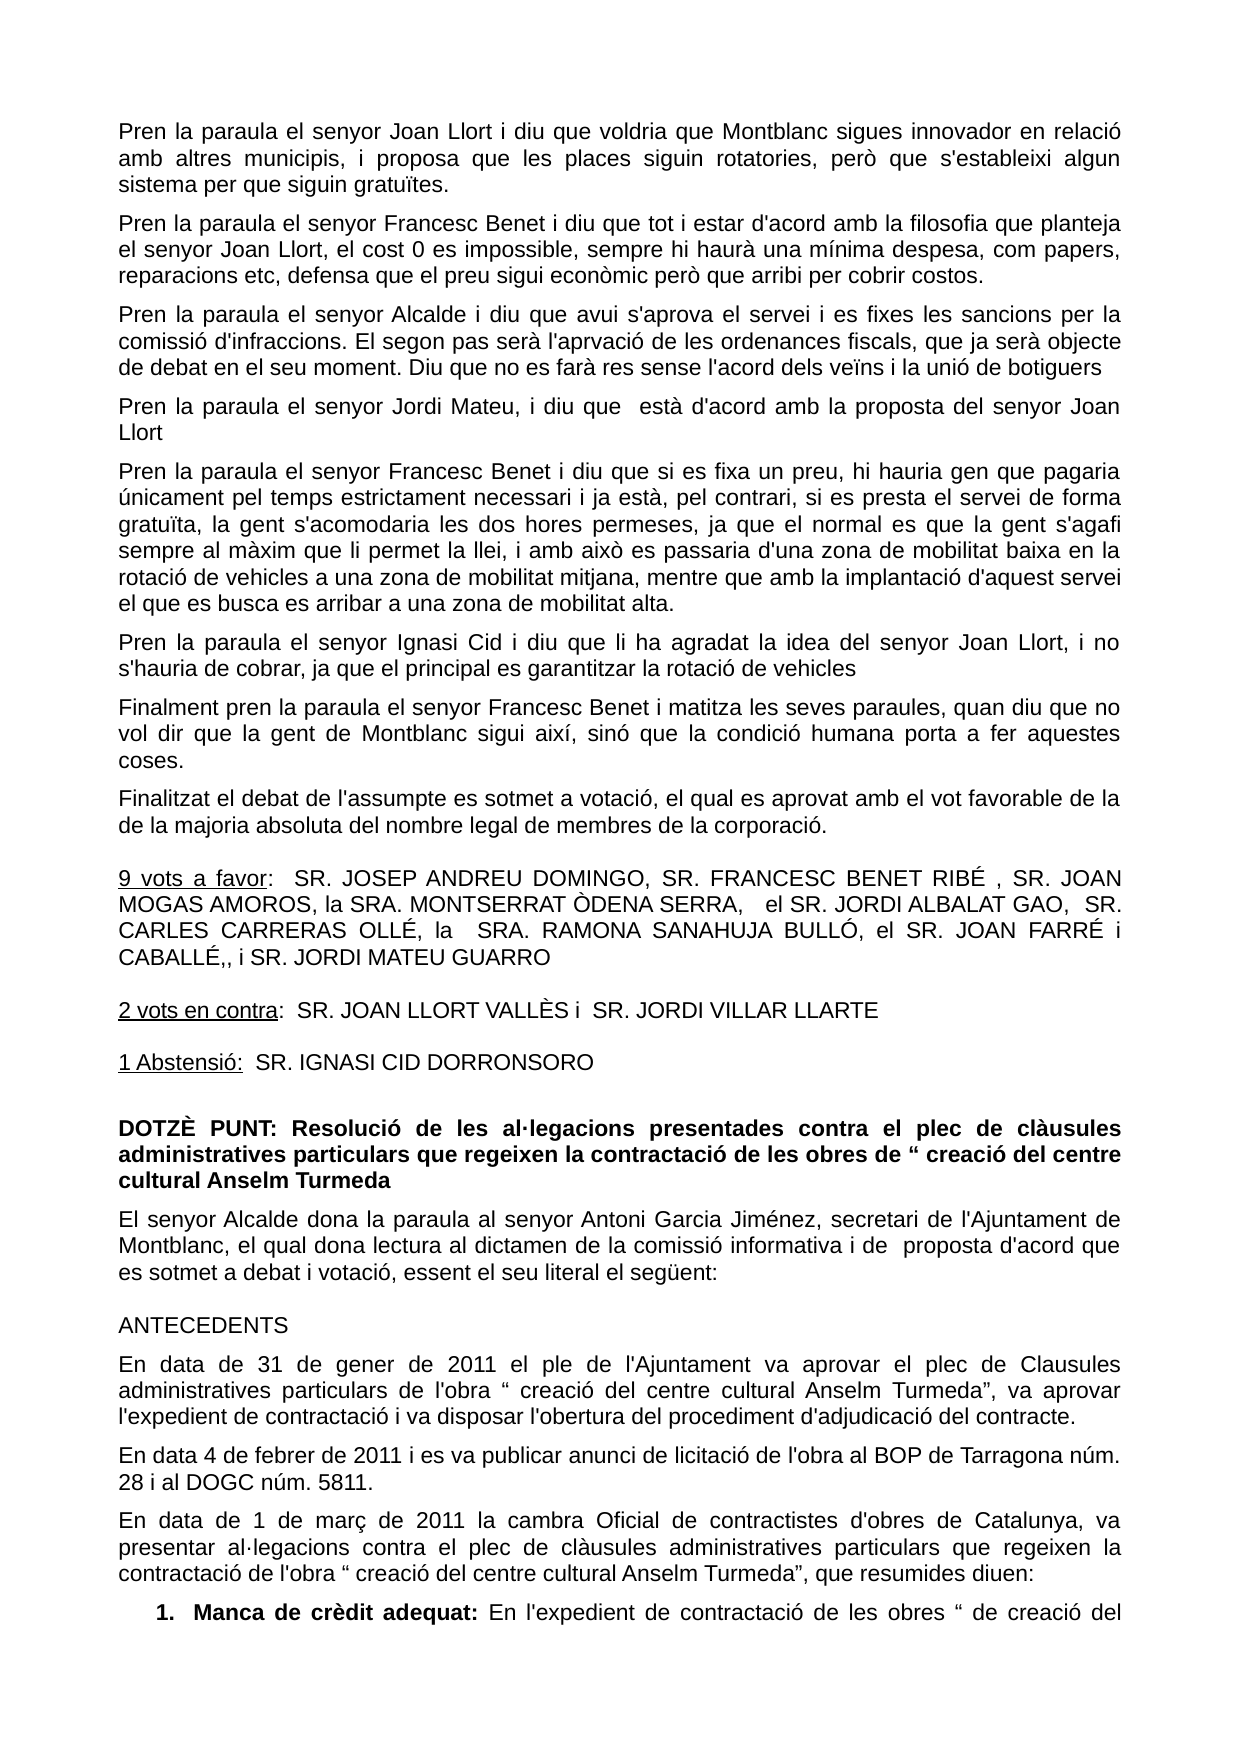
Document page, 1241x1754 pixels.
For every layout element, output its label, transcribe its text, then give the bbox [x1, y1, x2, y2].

text Pren la paraula el senyor Joan Llort i diu que voldria que Montblanc sigues innovador en relació amb altres municipis, i proposa que les places siguin rotatories, però que s'estableixi algun sistema per que siguin gratuïtes. [118, 118, 1122, 197]
list Manca de crèdit adequat: En l'expedient de contractació de les obres “ de creació del [156, 1599, 1122, 1625]
text Finalitzat el debat de l'assumpte es sotmet a votació, el qual es aprovat amb el vot favorable de la de la majoria absoluta del nombre legal de membres de la corporació. [118, 785, 1122, 838]
text Pren la paraula el senyor Alcalde i diu que avui s'aprova el servei i es fixes les sancions per la comissió d'infraccions. El segon pas serà l'aprvació de les ordenances fiscals, que ja serà objecte de debat en el seu moment. Diu que no es farà res sense l'acord dels veïns i la unió de botiguers [118, 301, 1122, 380]
text Pren la paraula el senyor Jordi Mateu, i diu que està d'acord amb la proposta del senyor Joan Llort [118, 393, 1122, 446]
text En data de 1 de març de 2011 la cambra Oficial de contractistes d'obres de Catalunya, va presentar al·legacions contra el plec de clàusules administratives particulars que regeixen la contractació de l'obra “ creació del centre cultural Anselm Turmeda”, que resumides diuen: [118, 1507, 1122, 1586]
text En data de 31 de gener de 2011 el ple de l'Ajuntament va aprovar el plec de Clausules administratives particulars de l'obra “ creació del centre cultural Anselm Turmeda”, va aprovar l'expedient de contractació i va disposar l'obertura del procediment d'adjudicació del contracte. [118, 1351, 1122, 1430]
text Pren la paraula el senyor Francesc Benet i diu que si es fixa un preu, hi hauria gen que pagaria únicament pel temps estrictament necessari i ja està, pel contrari, si es presta el servei de forma gratuïta, la gent s'acomodaria les dos hores permeses, ja que el normal es que la gent s'agafi sempre al màxim que li permet la llei, i amb això es passaria d'una zona de mobilitat baixa en la rotació de vehicles a una zona de mobilitat mitjana, mentre que amb la implantació d'aquest servei el que es busca es arribar a una zona de mobilitat alta. [118, 458, 1122, 616]
text Pren la paraula el senyor Francesc Benet i diu que tot i estar d'acord amb la filosofia que planteja el senyor Joan Llort, el cost 0 es impossible, sempre hi haurà una mínima despesa, com papers, reparacions etc, defensa que el preu sigui econòmic però que arribi per cobrir costos. [118, 210, 1122, 289]
text Pren la paraula el senyor Ignasi Cid i diu que li ha agradat la idea del senyor Joan Llort, i no s'hauria de cobrar, ja que el principal es garantitzar la rotació de vehicles [118, 629, 1122, 681]
text En data 4 de febrer de 2011 i es va publicar anunci de licitació de l'obra al BOP de Tarragona núm. 28 i al DOGC núm. 5811. [118, 1442, 1122, 1495]
text ANTECEDENTS [118, 1312, 1122, 1338]
text 9 vots a favor: SR. JOSEP ANDREU DOMINGO, SR. FRANCESC BENET RIBÉ , SR. JOAN MOGAS AMOROS, la SRA. MONTSERRAT ÒDENA SERRA, el SR. JORDI ALBALAT GAO, SR. CARLES CARRERAS OLLÉ, la SRA. RAMONA SANAHUJA BULLÓ, el SR. JOAN FARRÉ i CABALLÉ,, i SR. JORDI MATEU GUARRO [118, 865, 1122, 970]
text DOTZÈ PUNT: Resolució de les al·legacions presentades contra el plec de clàusules administratives particulars que regeixen la contractació de les obres de “ creació del centre cultural Anselm Turmeda [118, 1114, 1122, 1193]
text 1 Abstensió: SR. IGNASI CID DORRONSORO [118, 1049, 1122, 1076]
text 2 vots en contra: SR. JOAN LLORT VALLÈS i SR. JORDI VILLAR LLARTE [118, 997, 1122, 1023]
text Finalment pren la paraula el senyor Francesc Benet i matitza les seves paraules, quan diu que no vol dir que la gent de Montblanc sigui així, sinó que la condició humana porta a fer aquestes coses. [118, 694, 1122, 773]
text El senyor Alcalde dona la paraula al senyor Antoni Garcia Jiménez, secretari de l'Ajuntament de Montblanc, el qual dona lectura al dictamen de la comissió informativa i de proposta d'acord que es sotmet a debat i votació, essent el seu literal el següent: [118, 1206, 1122, 1285]
